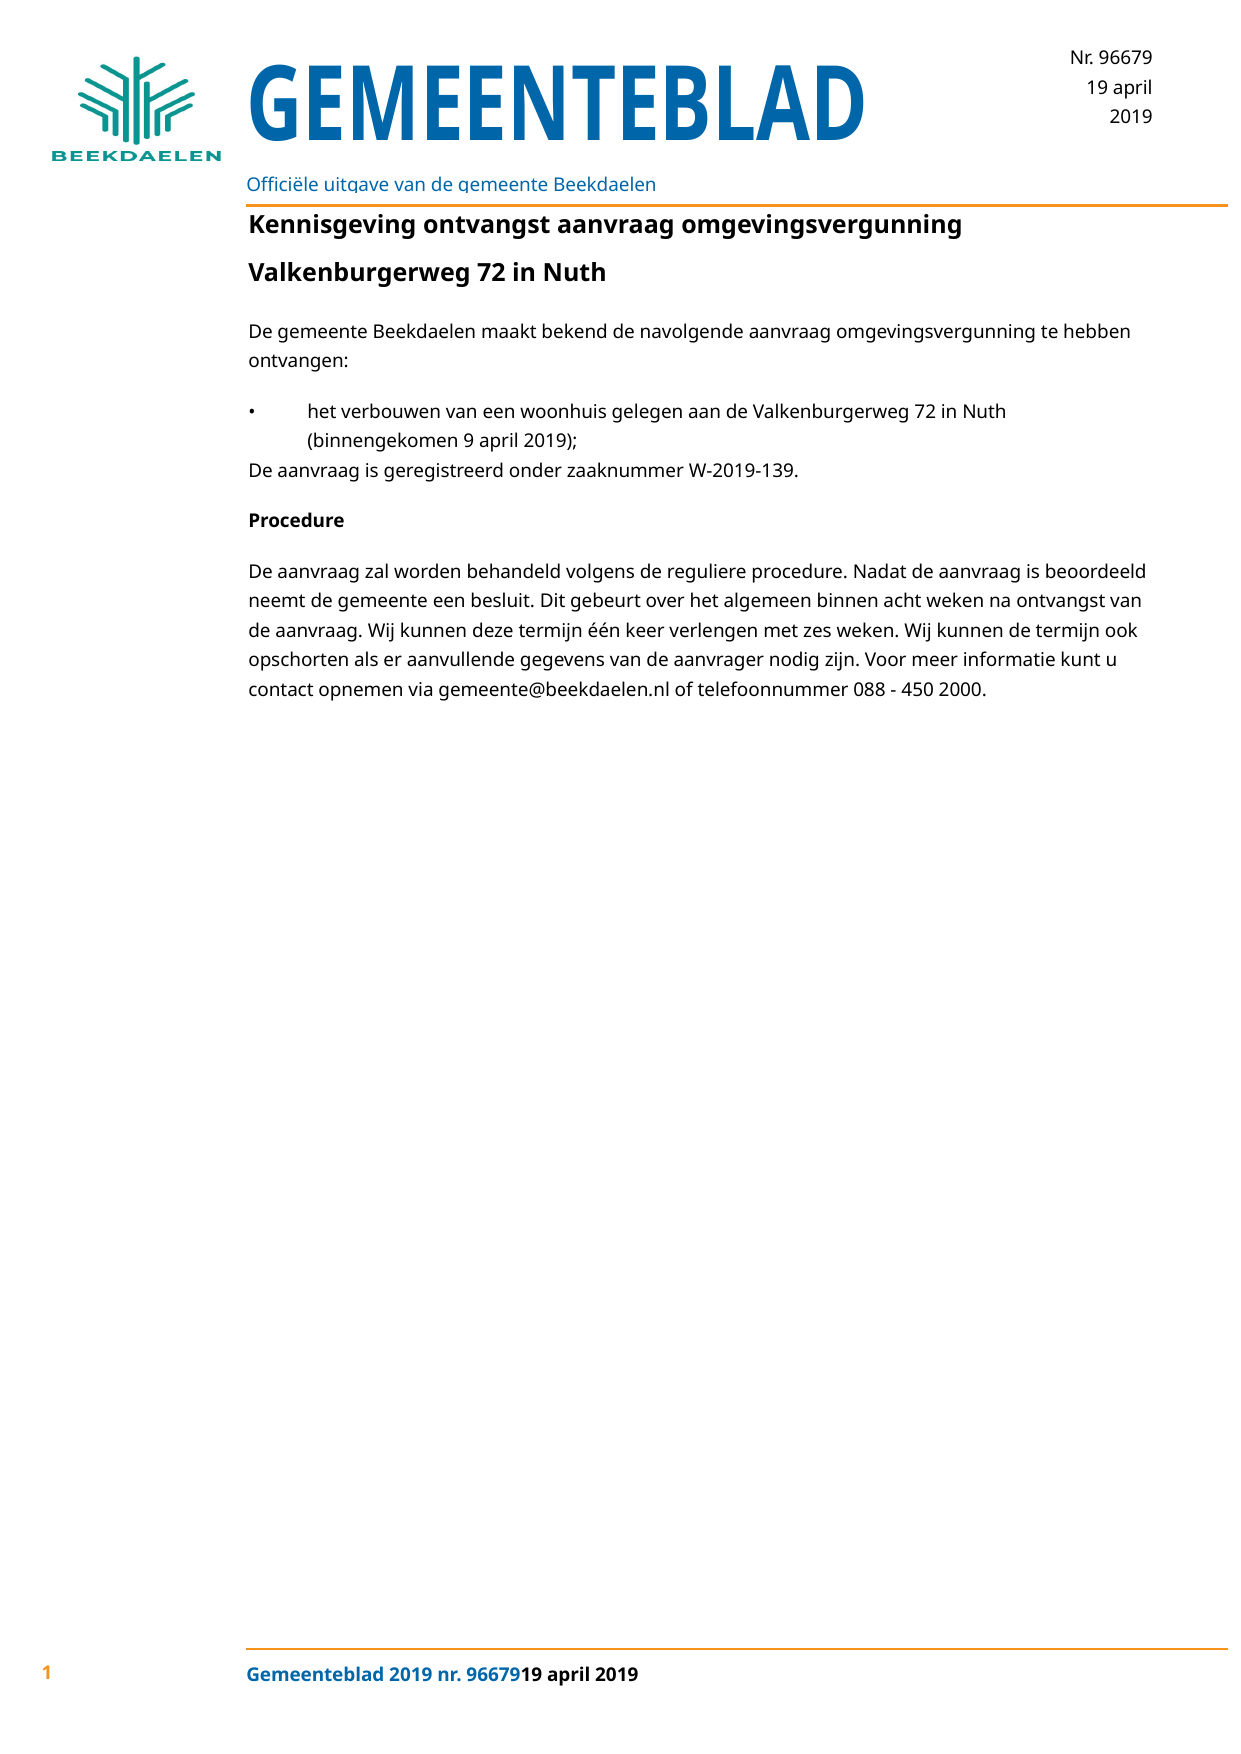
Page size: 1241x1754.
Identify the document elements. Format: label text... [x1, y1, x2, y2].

text De aanvraag is geregistreerd onder zaaknummer W-2019-139. [248, 457, 1152, 483]
picture [41, 47, 231, 172]
text Kennisgeving ontvangst aanvraag omgevingsvergunning Valkenburgerweg 72 in Nuth [248, 207, 1152, 288]
text Procedure [248, 507, 1152, 533]
text De gemeente Beekdaelen maakt bekend de navolgende aanvraag omgevingsvergunning te hebben ontvangen: [248, 318, 1152, 373]
list het verbouwen van een woonhuis gelegen aan de Valkenburgerweg 72 in Nuth (binnengekomen 9 april 2019); [248, 398, 1152, 453]
text De aanvraag zal worden behandeld volgens de reguliere procedure. Nadat de aanvraag is beoordeeld neemt de gemeente een besluit. Dit gebeurt over het algemeen binnen acht weken na ontvangst van de aanvraag. Wij kunnen deze termijn één keer verlengen met zes weken. Wij kunnen de termijn ook opschorten als er aanvullende gegevens van de aanvrager nodig zijn. Voor meer informatie kunt u contact opnemen via gemeente@beekdaelen.nl of telefoonnummer 088 - 450 2000. [248, 558, 1152, 702]
